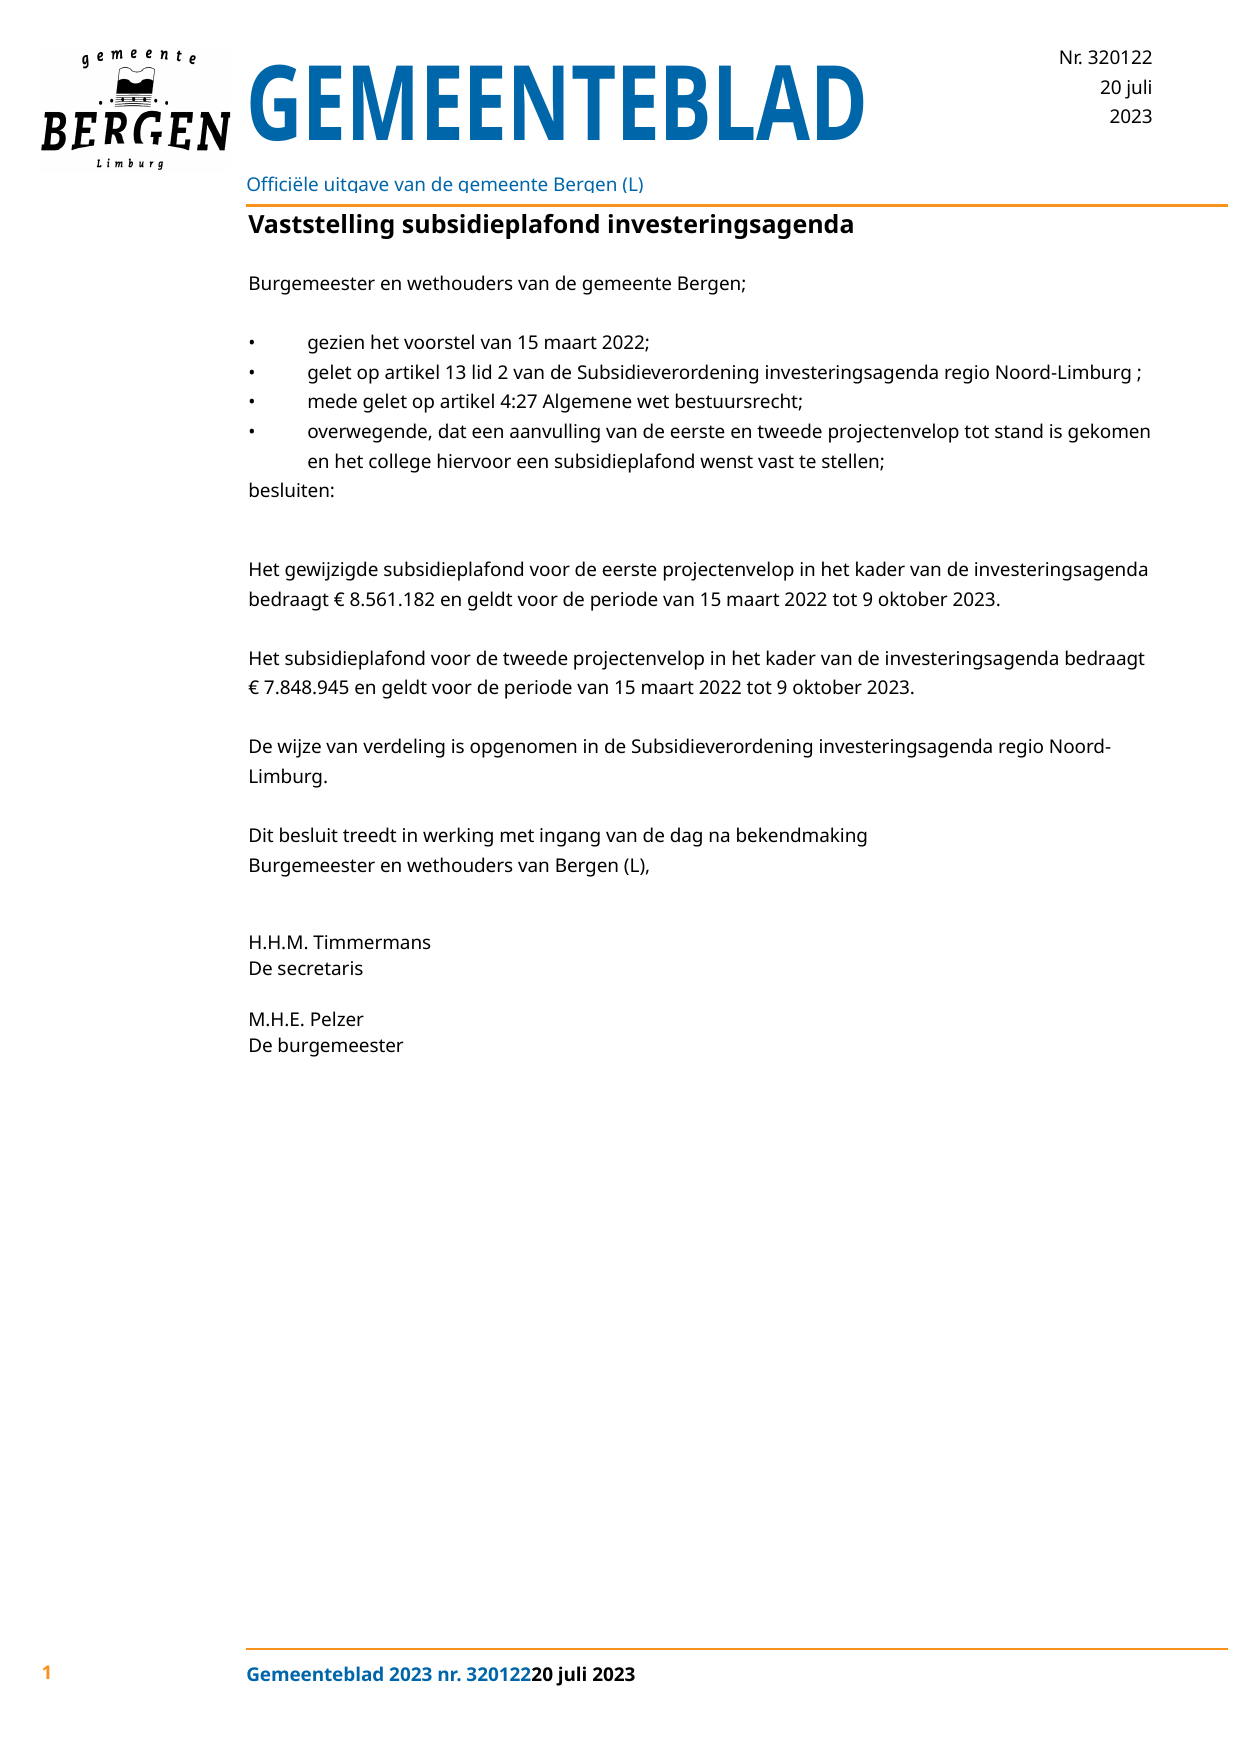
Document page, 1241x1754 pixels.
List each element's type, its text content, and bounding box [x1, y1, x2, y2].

text M.H.E. Pelzer [248, 1006, 1152, 1032]
picture [41, 47, 231, 172]
text H.H.M. Timmermans [248, 929, 1152, 955]
text besluiten: [248, 477, 1152, 503]
list gelet op artikel 13 lid 2 van de Subsidieverordening investeringsagenda regio Noord-Limburg ; [248, 359, 1152, 385]
text Dit besluit treedt in werking met ingang van de dag na bekendmaking [248, 822, 1152, 848]
text Burgemeester en wethouders van Bergen (L), [248, 852, 1152, 878]
text Het subsidieplafond voor de tweede projectenvelop in het kader van de investeringsagenda bedraagt € 7.848.945 en geldt voor de periode van 15 maart 2022 tot 9 oktober 2023. [248, 645, 1152, 700]
text Vaststelling subsidieplafond investeringsagenda [248, 207, 1152, 241]
list overwegende, dat een aanvulling van de eerste en tweede projectenvelop tot stand is gekomen en het college hiervoor een subsidieplafond wenst vast te stellen; [248, 418, 1152, 473]
text De wijze van verdeling is opgenomen in de Subsidieverordening investeringsagenda regio Noord-Limburg. [248, 734, 1152, 789]
text De secretaris [248, 955, 1152, 981]
text Burgemeester en wethouders van de gemeente Bergen; [248, 270, 1152, 296]
text De burgemeester [248, 1032, 1152, 1058]
text Het gewijzigde subsidieplafond voor de eerste projectenvelop in het kader van de investeringsagenda bedraagt € 8.561.182 en geldt voor de periode van 15 maart 2022 tot 9 oktober 2023. [248, 556, 1152, 612]
list mede gelet op artikel 4:27 Algemene wet bestuursrecht; [248, 389, 1152, 414]
list gezien het voorstel van 15 maart 2022; [248, 329, 1152, 355]
